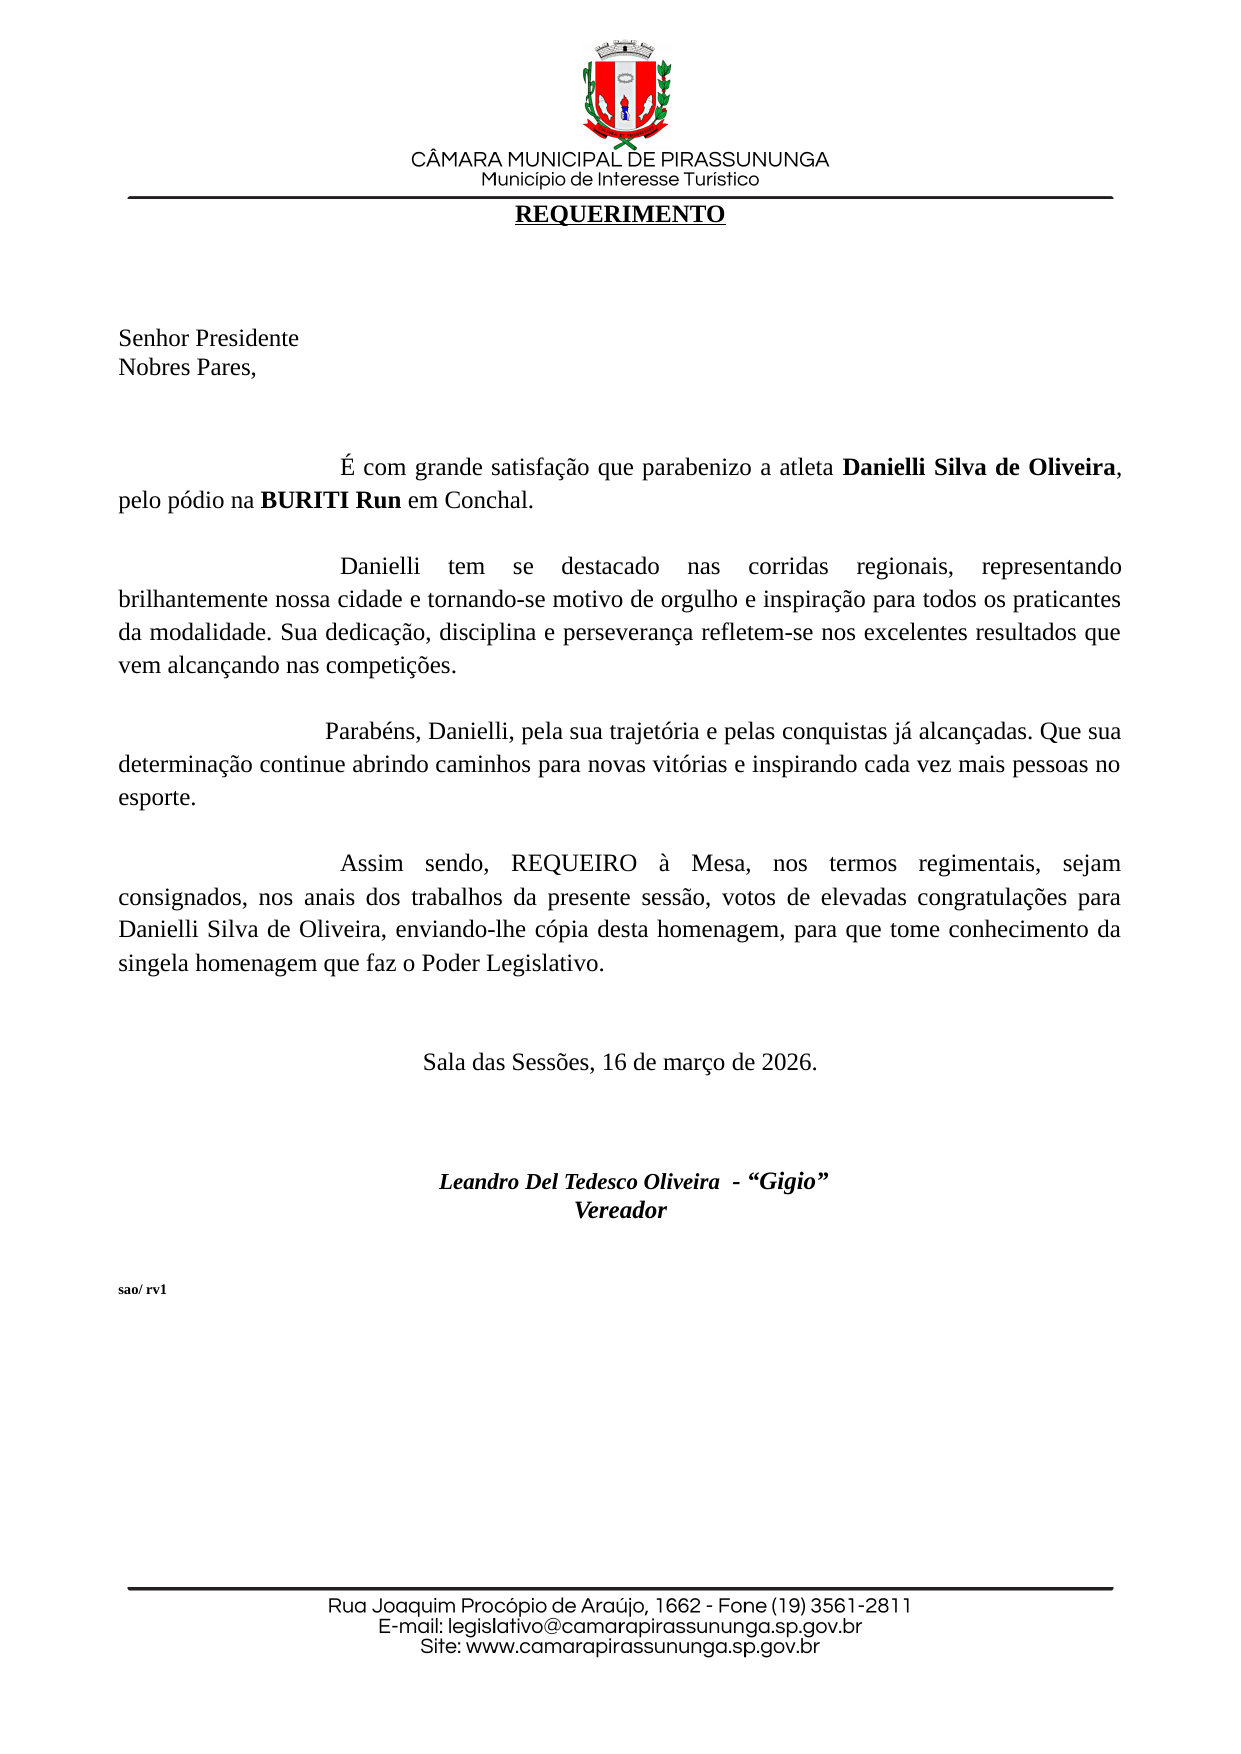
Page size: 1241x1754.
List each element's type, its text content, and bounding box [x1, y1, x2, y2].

text sao/ rv1 [118, 1281, 1122, 1298]
text REQUERIMENTO [118, 199, 1122, 228]
text Leandro Del Tedesco Oliveira - “Gigio” [118, 1166, 1122, 1195]
text Parabéns, Danielli, pela sua trajetória e pelas conquistas já alcançadas. Que sua determinação continue abrindo caminhos para novas vitórias e inspirando cada vez mais pessoas no esporte. [118, 716, 1122, 811]
text Senhor Presidente Nobres Pares, [118, 323, 1122, 380]
text Sala das Sessões, 16 de março de 2026. [118, 1047, 1122, 1075]
text Vereador [118, 1195, 1122, 1223]
text É com grande satisfação que parabenizo a atleta Danielli Silva de Oliveira, pelo pódio na BURITI Run em Conchal. [118, 452, 1122, 514]
text Assim sendo, REQUEIRO à Mesa, nos termos regimentais, sejam consignados, nos anais dos trabalhos da presente sessão, votos de elevadas congratulações para Danielli Silva de Oliveira, enviando-lhe cópia desta homenagem, para que tome conhecimento da singela homenagem que faz o Poder Legislativo. [118, 848, 1122, 976]
text Danielli tem se destacado nas corridas regionais, representando brilhantemente nossa cidade e tornando-se motivo de orgulho e inspiração para todos os praticantes da modalidade. Sua dedicação, disciplina e perseverança refletem-se nos excelentes resultados que vem alcançando nas competições. [118, 551, 1122, 679]
